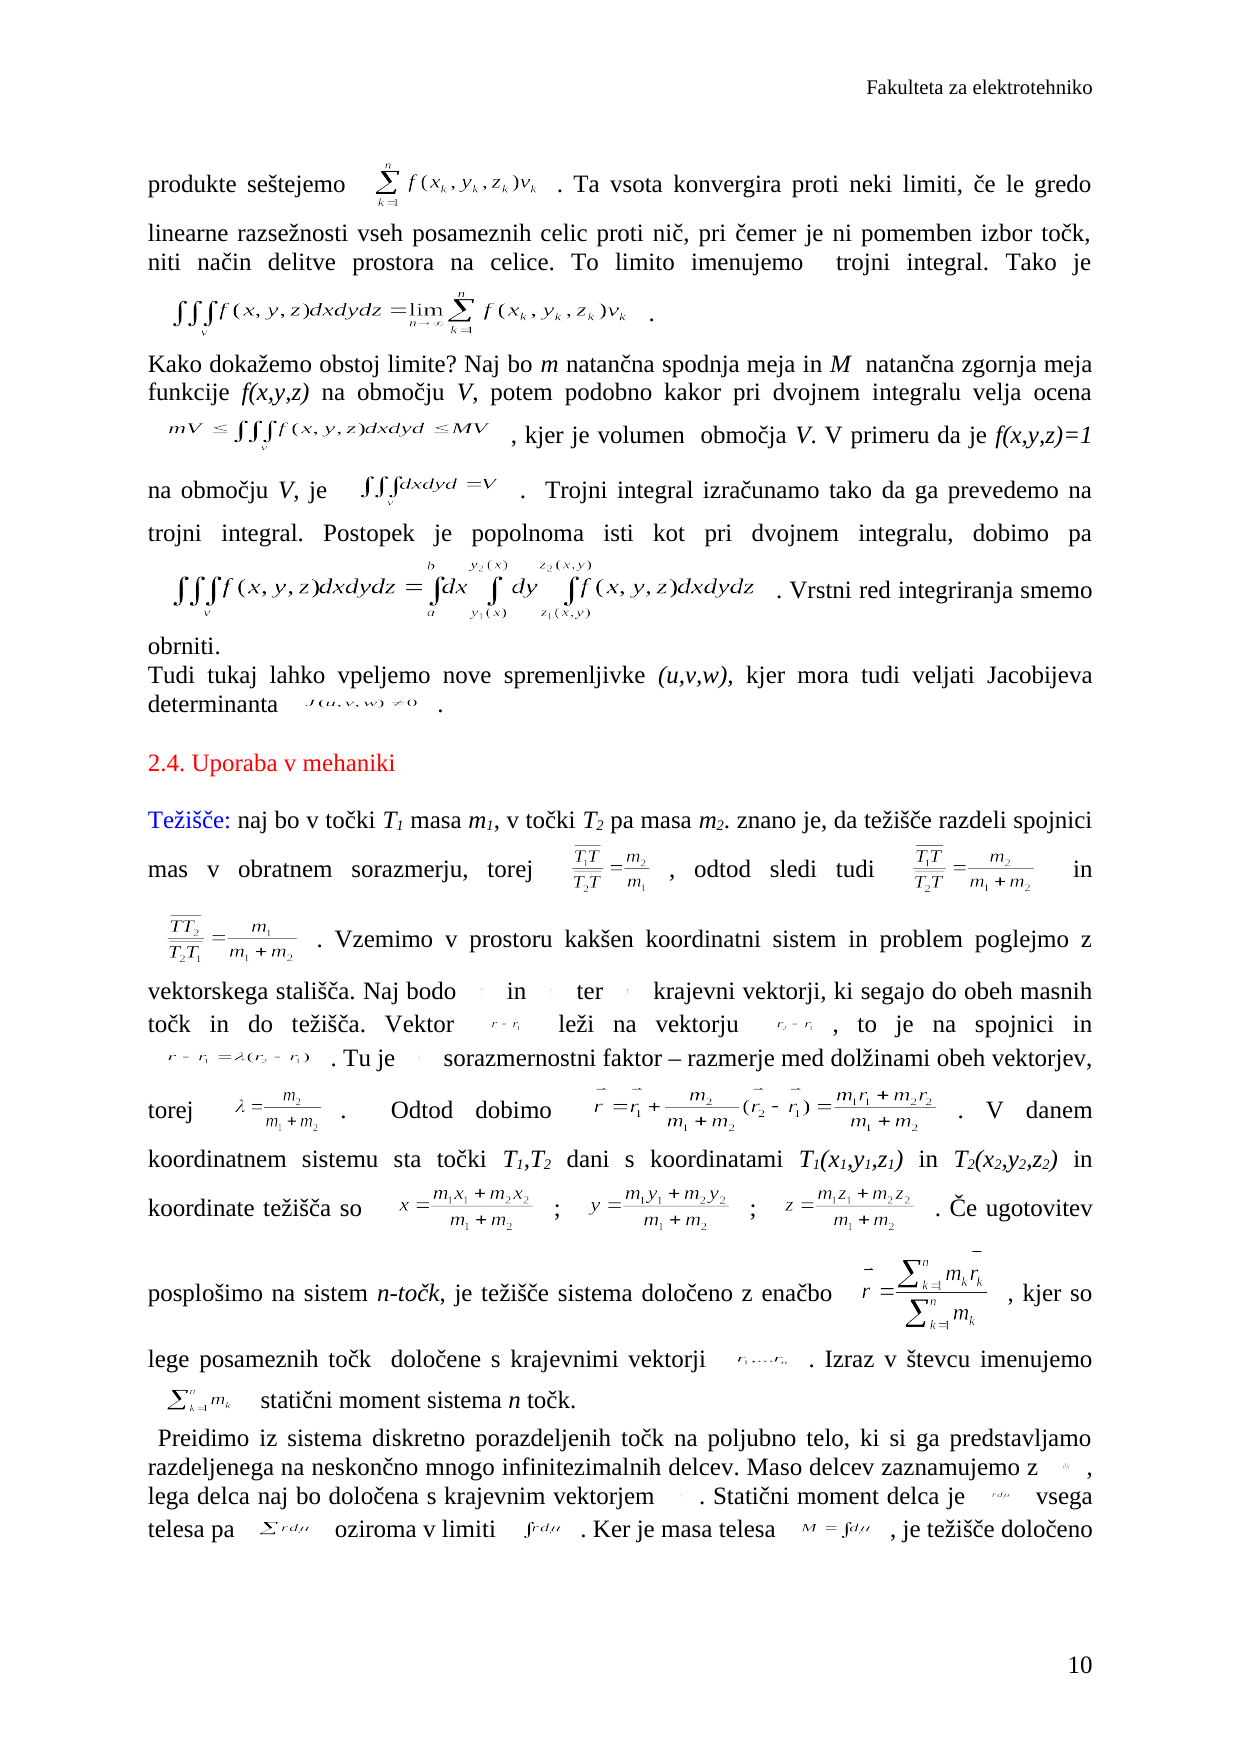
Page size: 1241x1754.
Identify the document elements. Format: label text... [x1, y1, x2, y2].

text Kako dokažemo obstoj limite? Naj bo m natančna spodnja meja in M natančna zgornja meja funkcije f(x,y,z) na območju V, potem podobno kakor pri dvojnem integralu velja ocena , kjer je volumen območja V. V primeru da je f(x,y,z)=1 na območju V, je . Trojni integral izračunamo tako da ga prevedemo na trojni integral. Postopek je popolnoma isti kot pri dvojnem integralu, dobimo pa . Vrstni red integriranja smemo obrniti. [148, 349, 1093, 660]
text produkte seštejemo . Ta vsota konvergira proti neki limiti, če le gredo linearne razsežnosti vseh posameznih celic proti nič, pri čemer je ni pomemben izbor točk, niti način delitve prostora na celice. To limito imenujemo trojni integral. Tako je . [148, 148, 1093, 349]
text Težišče: naj bo v točki T1 masa m1, v točki T2 pa masa m2. znano je, da težišče razdeli spojnici mas v obratnem sorazmerju, torej , odtod sledi tudi in . Vzemimo v prostoru kakšen koordinatni sistem in problem poglejmo z vektorskega stališča. Naj bodo in ter krajevni vektorji, ki segajo do obeh masnih točk in do težišča. Vektor leži na vektorju , to je na spojnici in . Tu je sorazmernostni faktor – razmerje med dolžinami obeh vektorjev, torej . Odtod dobimo . V danem koordinatnem sistemu sta točki T1,T2 dani s koordinatami T1(x1,y1,z1) in T2(x2,y2,z2) in koordinate težišča so ; ; . Če ugotovitev posplošimo na sistem n-točk, je težišče sistema določeno z enačbo , kjer so lege posameznih točk določene s krajevnimi vektorji . Izraz v števcu imenujemo statični moment sistema n točk. [148, 805, 1093, 1423]
text 2.4. Uporaba v mehaniki [148, 748, 1093, 776]
text Tudi tukaj lahko vpeljemo nove spremenljivke (u,v,w), kjer mora tudi veljati Jacobijeva determinanta . [148, 660, 1093, 719]
text Preidimo iz sistema diskretno porazdeljenih točk na poljubno telo, ki si ga predstavljamo razdeljenega na neskončno mnogo infinitezimalnih delcev. Maso delcev zaznamujemo z , lega delca naj bo določena s krajevnim vektorjem . Statični moment delca je vsega telesa pa oziroma v limiti . Ker je masa telesa , je težišče določeno [148, 1423, 1093, 1547]
